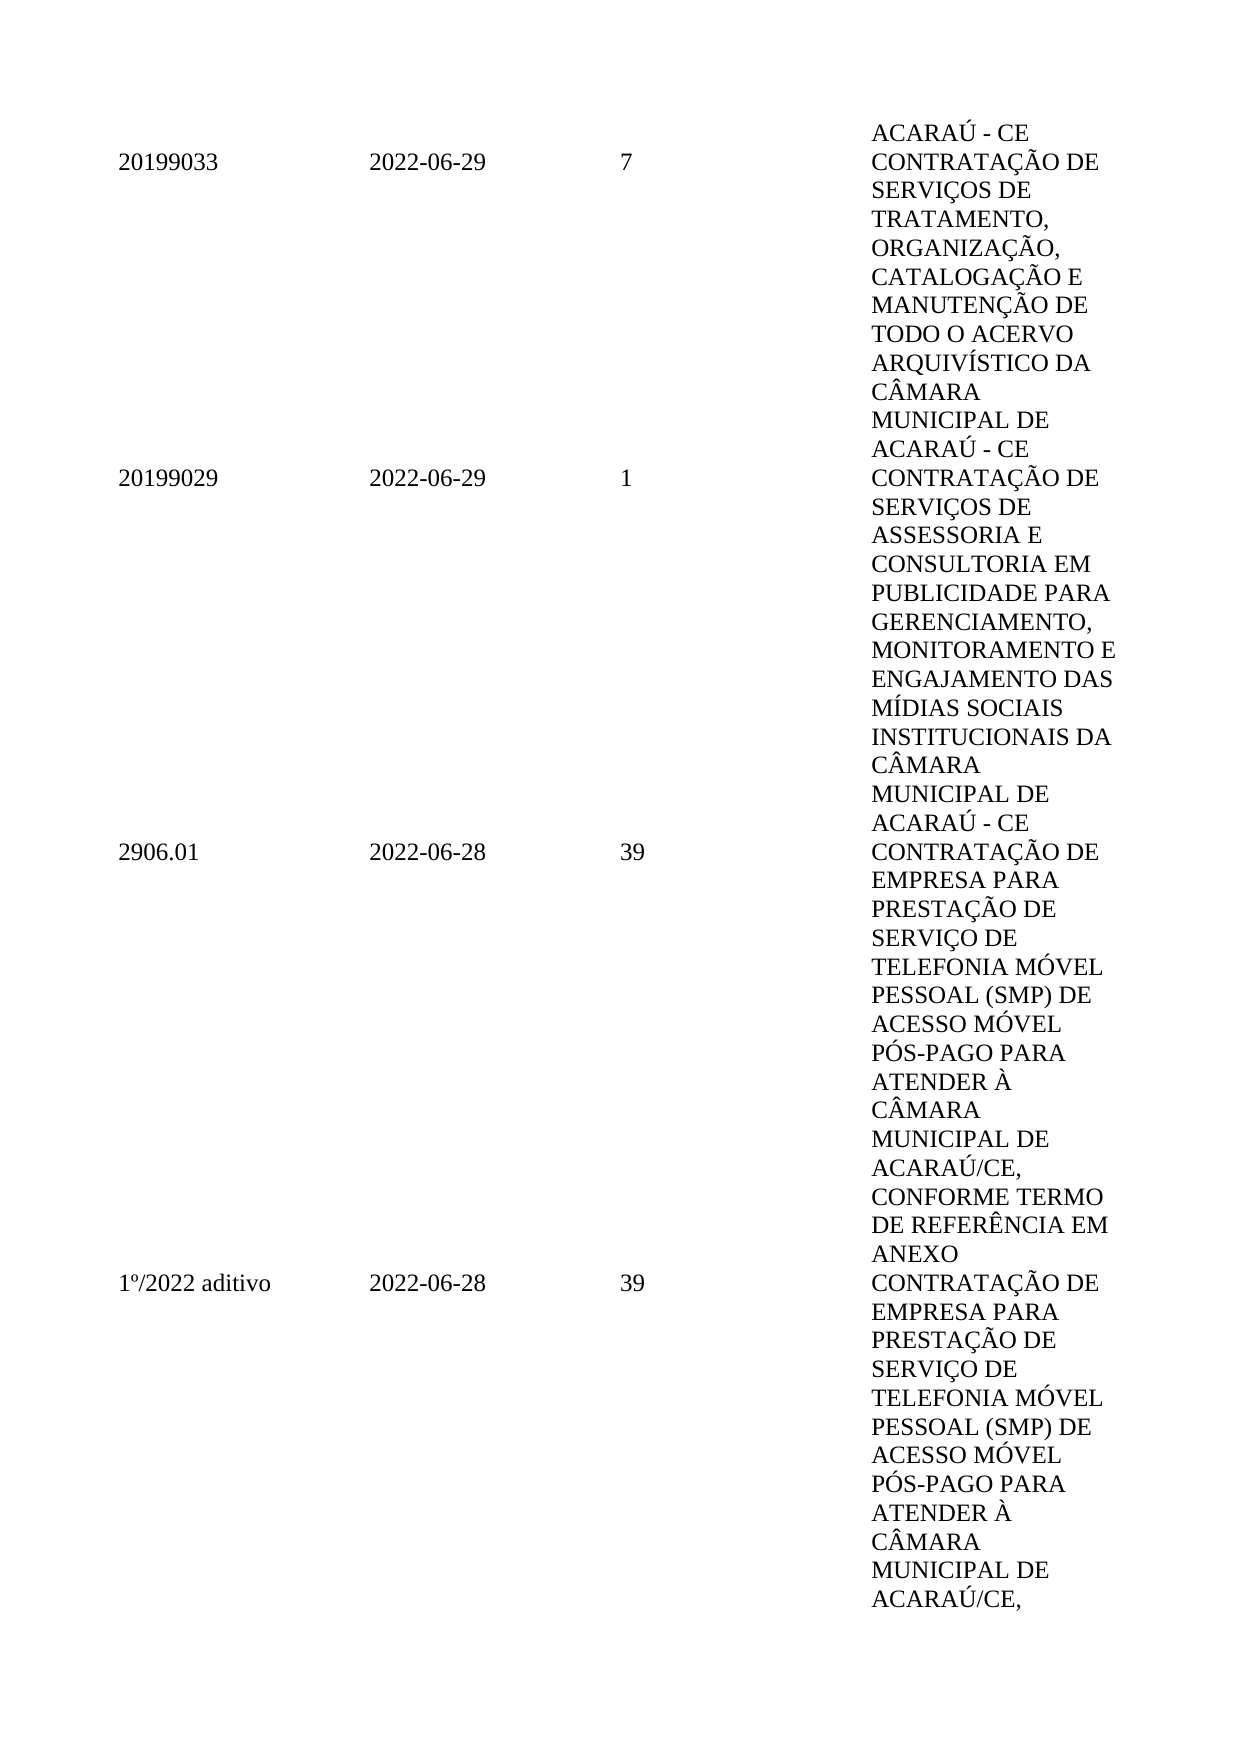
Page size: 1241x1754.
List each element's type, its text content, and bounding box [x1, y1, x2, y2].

table_cell 2022-06-28 [369, 1268, 620, 1613]
table_cell 20199033 [118, 147, 369, 463]
table_cell 1º/2022 aditivo [118, 1268, 369, 1613]
table_cell [620, 118, 871, 147]
table_cell ACARAÚ - CE [871, 118, 1122, 147]
table_cell CONTRATAÇÃO DE EMPRESA PARA PRESTAÇÃO DE SERVIÇO DE TELEFONIA MÓVEL PESSOAL (SMP) DE ACESSO MÓVEL PÓS-PAGO PARA ATENDER À CÂMARA MUNICIPAL DE ACARAÚ/CE, [871, 1268, 1122, 1613]
table_cell CONTRATAÇÃO DE EMPRESA PARA PRESTAÇÃO DE SERVIÇO DE TELEFONIA MÓVEL PESSOAL (SMP) DE ACESSO MÓVEL PÓS-PAGO PARA ATENDER À CÂMARA MUNICIPAL DE ACARAÚ/CE, CONFORME TERMO DE REFERÊNCIA EM ANEXO [871, 837, 1122, 1268]
table_cell 1 [620, 463, 871, 837]
table_cell 39 [620, 837, 871, 1268]
table_cell 2022-06-29 [369, 463, 620, 837]
table_cell [369, 118, 620, 147]
table_cell [118, 118, 369, 147]
table_cell 2022-06-28 [369, 837, 620, 1268]
table_cell 39 [620, 1268, 871, 1613]
table_cell 20199029 [118, 463, 369, 837]
table_cell CONTRATAÇÃO DE SERVIÇOS DE TRATAMENTO, ORGANIZAÇÃO, CATALOGAÇÃO E MANUTENÇÃO DE TODO O ACERVO ARQUIVÍSTICO DA CÂMARA MUNICIPAL DE ACARAÚ - CE [871, 147, 1122, 463]
table_cell CONTRATAÇÃO DE SERVIÇOS DE ASSESSORIA E CONSULTORIA EM PUBLICIDADE PARA GERENCIAMENTO, MONITORAMENTO E ENGAJAMENTO DAS MÍDIAS SOCIAIS INSTITUCIONAIS DA CÂMARA MUNICIPAL DE ACARAÚ - CE [871, 463, 1122, 837]
table_cell 7 [620, 147, 871, 463]
table_cell 2906.01 [118, 837, 369, 1268]
table_cell 2022-06-29 [369, 147, 620, 463]
